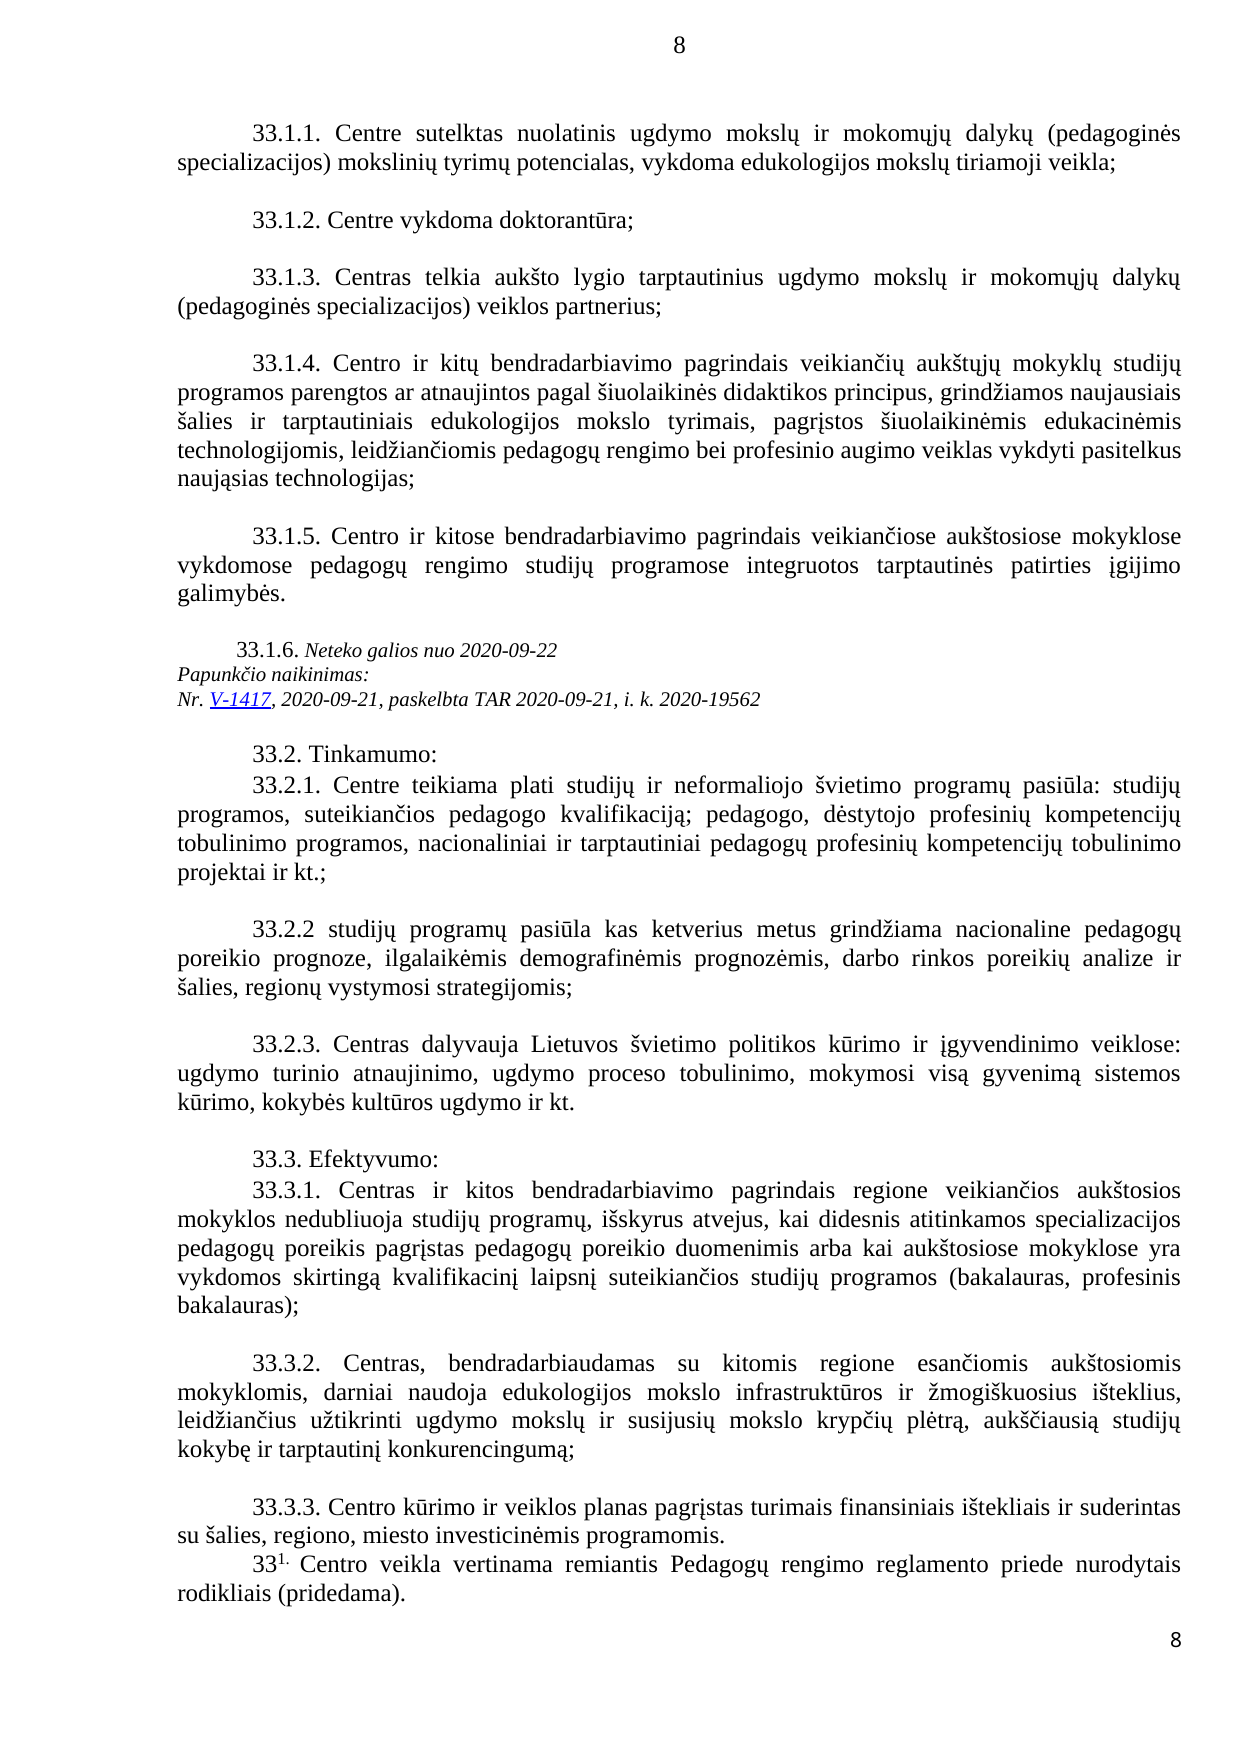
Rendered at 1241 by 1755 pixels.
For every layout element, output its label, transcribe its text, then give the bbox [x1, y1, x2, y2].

text 33.3. Efektyvumo: [177, 1144, 1182, 1173]
text 33.1.4. Centro ir kitų bendradarbiavimo pagrindais veikiančių aukštųjų mokyklų studijų programos parengtos ar atnaujintos pagal šiuolaikinės didaktikos principus, grindžiamos naujausiais šalies ir tarptautiniais edukologijos mokslo tyrimais, pagrįstos šiuolaikinėmis edukacinėmis technologijomis, leidžiančiomis pedagogų rengimo bei profesinio augimo veiklas vykdyti pasitelkus naująsias technologijas; [177, 348, 1182, 492]
text 33.2.3. Centras dalyvauja Lietuvos švietimo politikos kūrimo ir įgyvendinimo veiklose: ugdymo turinio atnaujinimo, ugdymo proceso tobulinimo, mokymosi visą gyvenimą sistemos kūrimo, kokybės kultūros ugdymo ir kt. [177, 1029, 1182, 1115]
text 33.3.3. Centro kūrimo ir veiklos planas pagrįstas turimais finansiniais ištekliais ir suderintas su šalies, regiono, miesto investicinėmis programomis. [177, 1492, 1182, 1549]
text Papunkčio naikinimas: [177, 662, 1182, 686]
text 33.3.1. Centras ir kitos bendradarbiavimo pagrindais regione veikiančios aukštosios mokyklos nedubliuoja studijų programų, išskyrus atvejus, kai didesnis atitinkamos specializacijos pedagogų poreikis pagrįstas pedagogų poreikio duomenimis arba kai aukštosiose mokyklose yra vykdomos skirtingą kvalifikacinį laipsnį suteikiančios studijų programos (bakalauras, profesinis bakalauras); [177, 1175, 1182, 1319]
text Nr. V-1417, 2020-09-21, paskelbta TAR 2020-09-21, i. k. 2020-19562 [177, 686, 1182, 711]
text 33.1.6. Neteko galios nuo 2020-09-22 [177, 636, 1182, 662]
text 331. Centro veikla vertinama remiantis Pedagogų rengimo reglamento priede nurodytais rodikliais (pridedama). [177, 1549, 1182, 1607]
text 33.3.2. Centras, bendradarbiaudamas su kitomis regione esančiomis aukštosiomis mokyklomis, darniai naudoja edukologijos mokslo infrastruktūros ir žmogiškuosius išteklius, leidžiančius užtikrinti ugdymo mokslų ir susijusių mokslo krypčių plėtrą, aukščiausią studijų kokybę ir tarptautinį konkurencingumą; [177, 1348, 1182, 1463]
text 33.2. Tinkamumo: [177, 739, 1182, 768]
text 33.2.2 studijų programų pasiūla kas ketverius metus grindžiama nacionaline pedagogų poreikio prognoze, ilgalaikėmis demografinėmis prognozėmis, darbo rinkos poreikių analize ir šalies, regionų vystymosi strategijomis; [177, 914, 1182, 1000]
text 33.2.1. Centre teikiama plati studijų ir neformaliojo švietimo programų pasiūla: studijų programos, suteikiančios pedagogo kvalifikaciją; pedagogo, dėstytojo profesinių kompetencijų tobulinimo programos, nacionaliniai ir tarptautiniai pedagogų profesinių kompetencijų tobulinimo projektai ir kt.; [177, 770, 1182, 885]
text 33.1.2. Centre vykdoma doktorantūra; [177, 205, 1182, 233]
text 33.1.1. Centre sutelktas nuolatinis ugdymo mokslų ir mokomųjų dalykų (pedagoginės specializacijos) mokslinių tyrimų potencialas, vykdoma edukologijos mokslų tiriamoji veikla; [177, 118, 1182, 176]
text 33.1.5. Centro ir kitose bendradarbiavimo pagrindais veikiančiose aukštosiose mokyklose vykdomose pedagogų rengimo studijų programose integruotos tarptautinės patirties įgijimo galimybės. [177, 521, 1182, 607]
text 33.1.3. Centras telkia aukšto lygio tarptautinius ugdymo mokslų ir mokomųjų dalykų (pedagoginės specializacijos) veiklos partnerius; [177, 262, 1182, 320]
